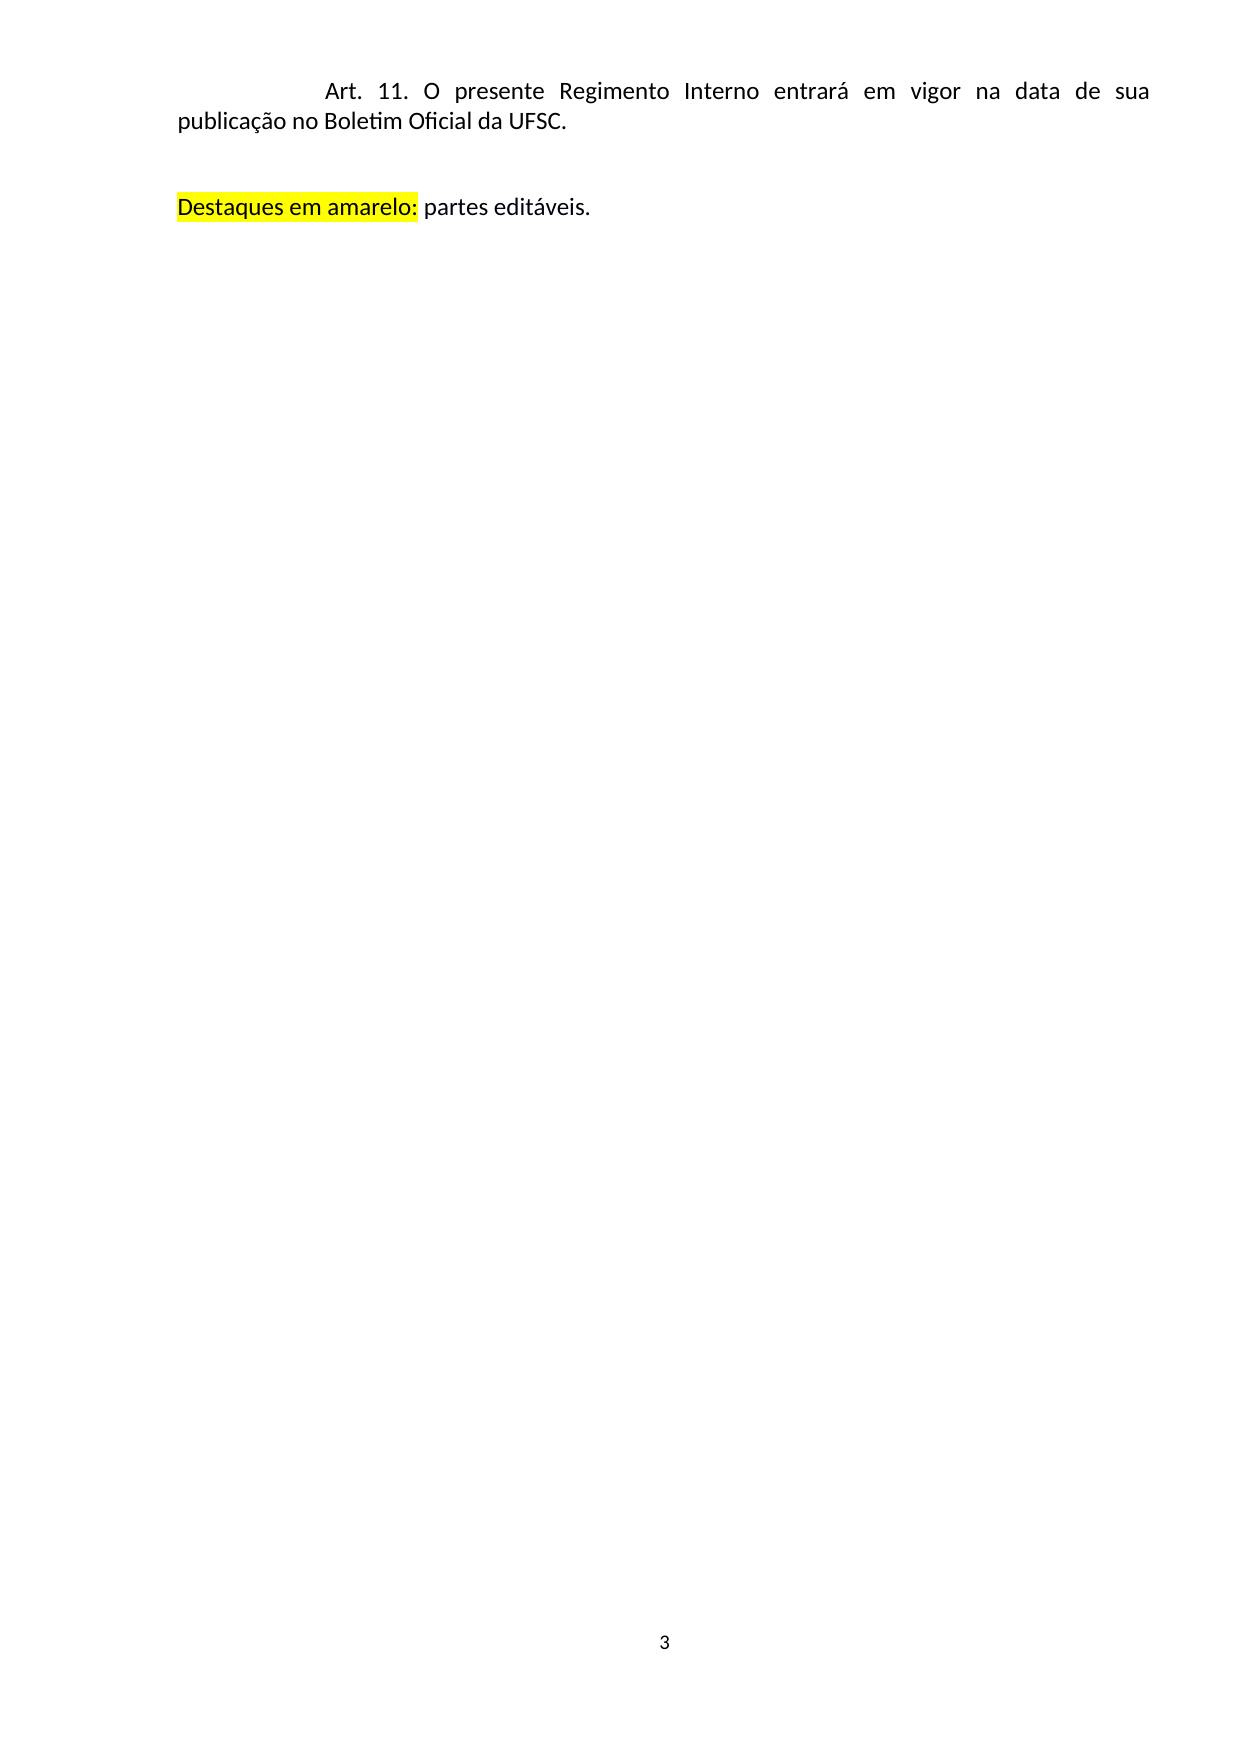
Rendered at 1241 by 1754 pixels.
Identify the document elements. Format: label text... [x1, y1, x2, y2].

text Destaques em amarelo: partes editáveis. [177, 192, 1152, 222]
text Art. 11. O presente Regimento Interno entrará em vigor na data de sua publicação no Boletim Oficial da UFSC. [177, 75, 1152, 136]
